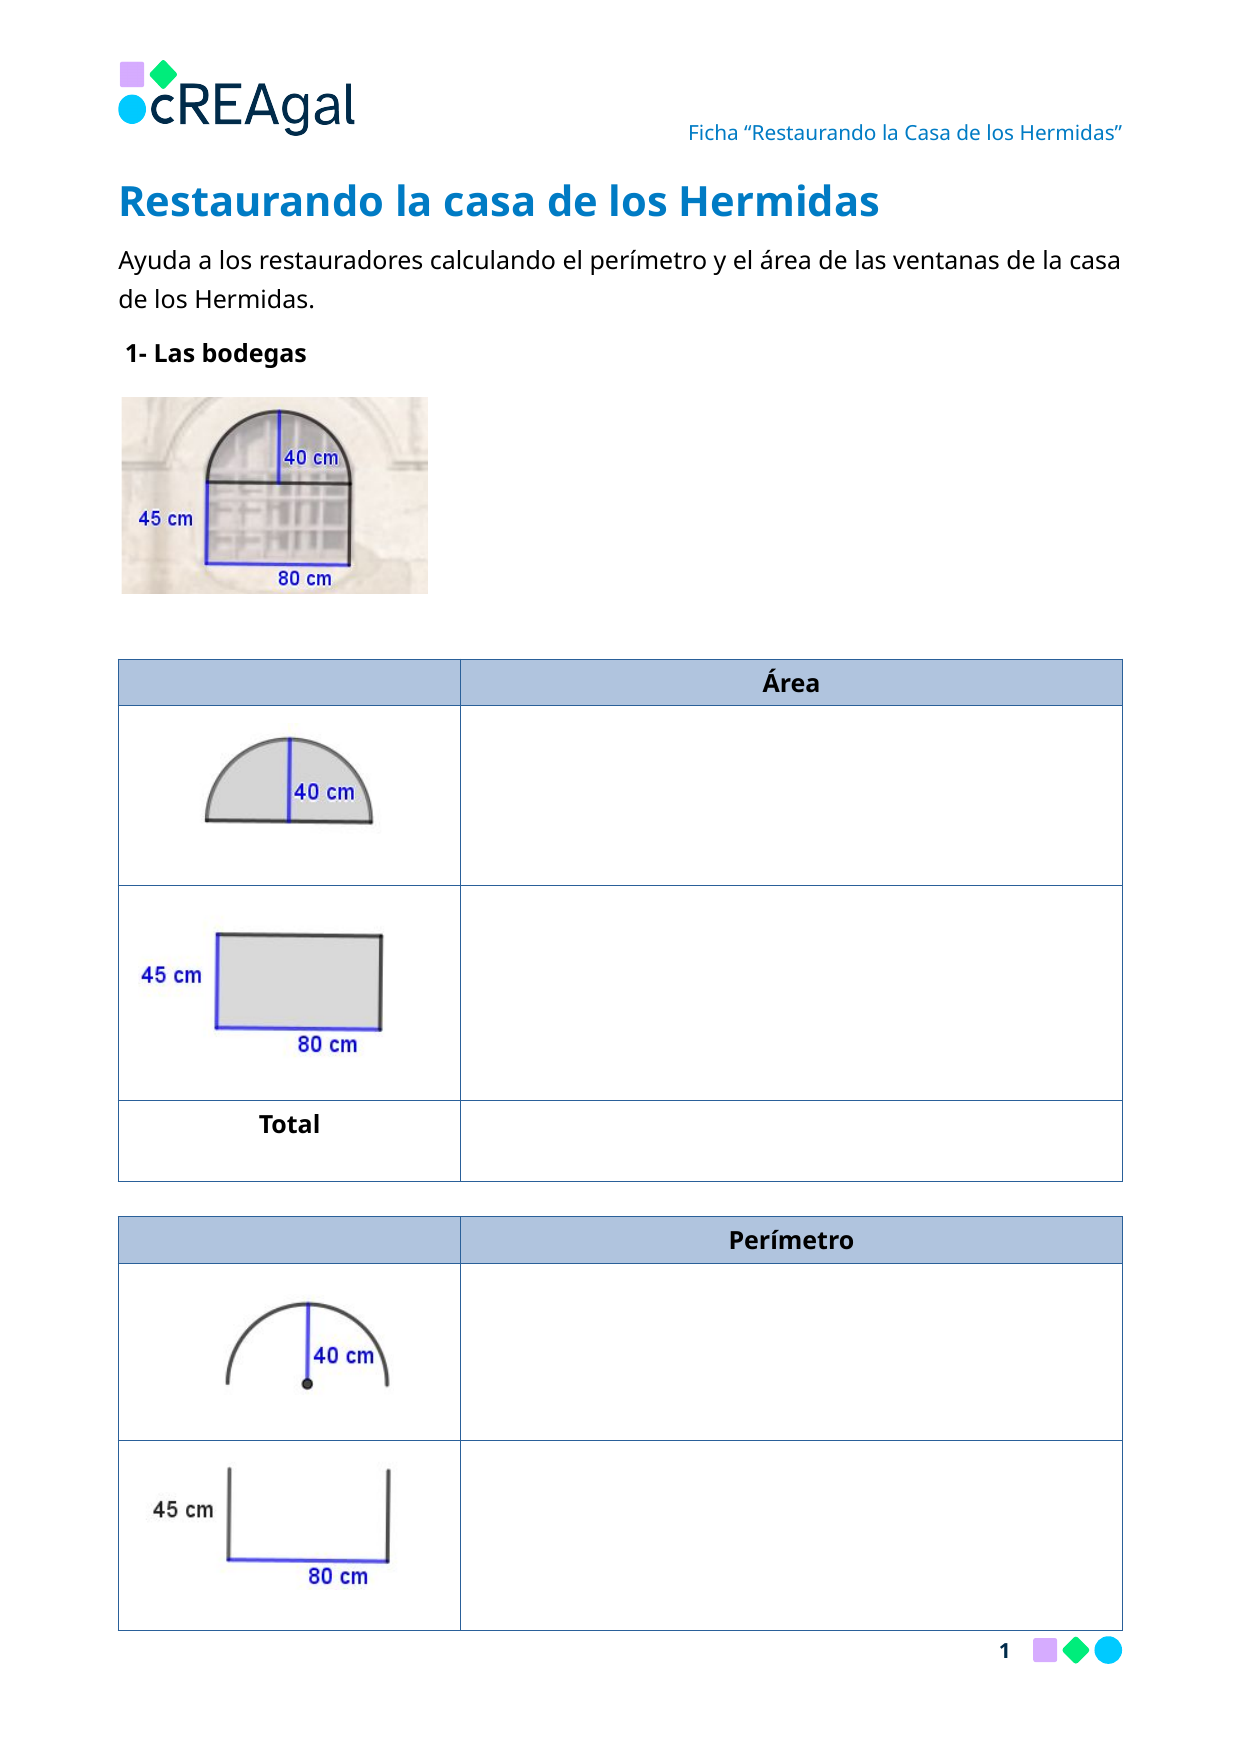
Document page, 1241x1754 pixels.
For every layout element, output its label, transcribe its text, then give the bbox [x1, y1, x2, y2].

picture [136, 1450, 405, 1590]
table_cell [119, 914, 460, 1100]
table_cell [119, 1441, 460, 1629]
table_cell Total [119, 1101, 460, 1181]
table_cell [461, 1441, 1122, 1629]
picture [217, 1294, 394, 1400]
table_header [119, 660, 460, 705]
table_cell [119, 1264, 460, 1439]
table_cell [119, 706, 460, 885]
subtitle Restaurando la casa de los Hermidas [118, 172, 1122, 228]
picture [121, 397, 428, 594]
picture [118, 60, 355, 136]
table_header Área [461, 660, 1122, 705]
text Ayuda a los restauradores calculando el perímetro y el área de las ventanas de la casa de los Hermidas. [118, 243, 1122, 316]
table_header Perímetro [461, 1217, 1122, 1263]
text 1- Las bodegas [118, 336, 1122, 370]
picture [180, 723, 383, 845]
table_cell [461, 886, 1122, 1100]
table_cell [461, 706, 1122, 885]
table_cell [461, 1264, 1122, 1439]
table_cell [461, 1101, 1122, 1181]
table_cell [119, 886, 460, 913]
table_header [119, 1217, 460, 1263]
picture [138, 913, 394, 1061]
